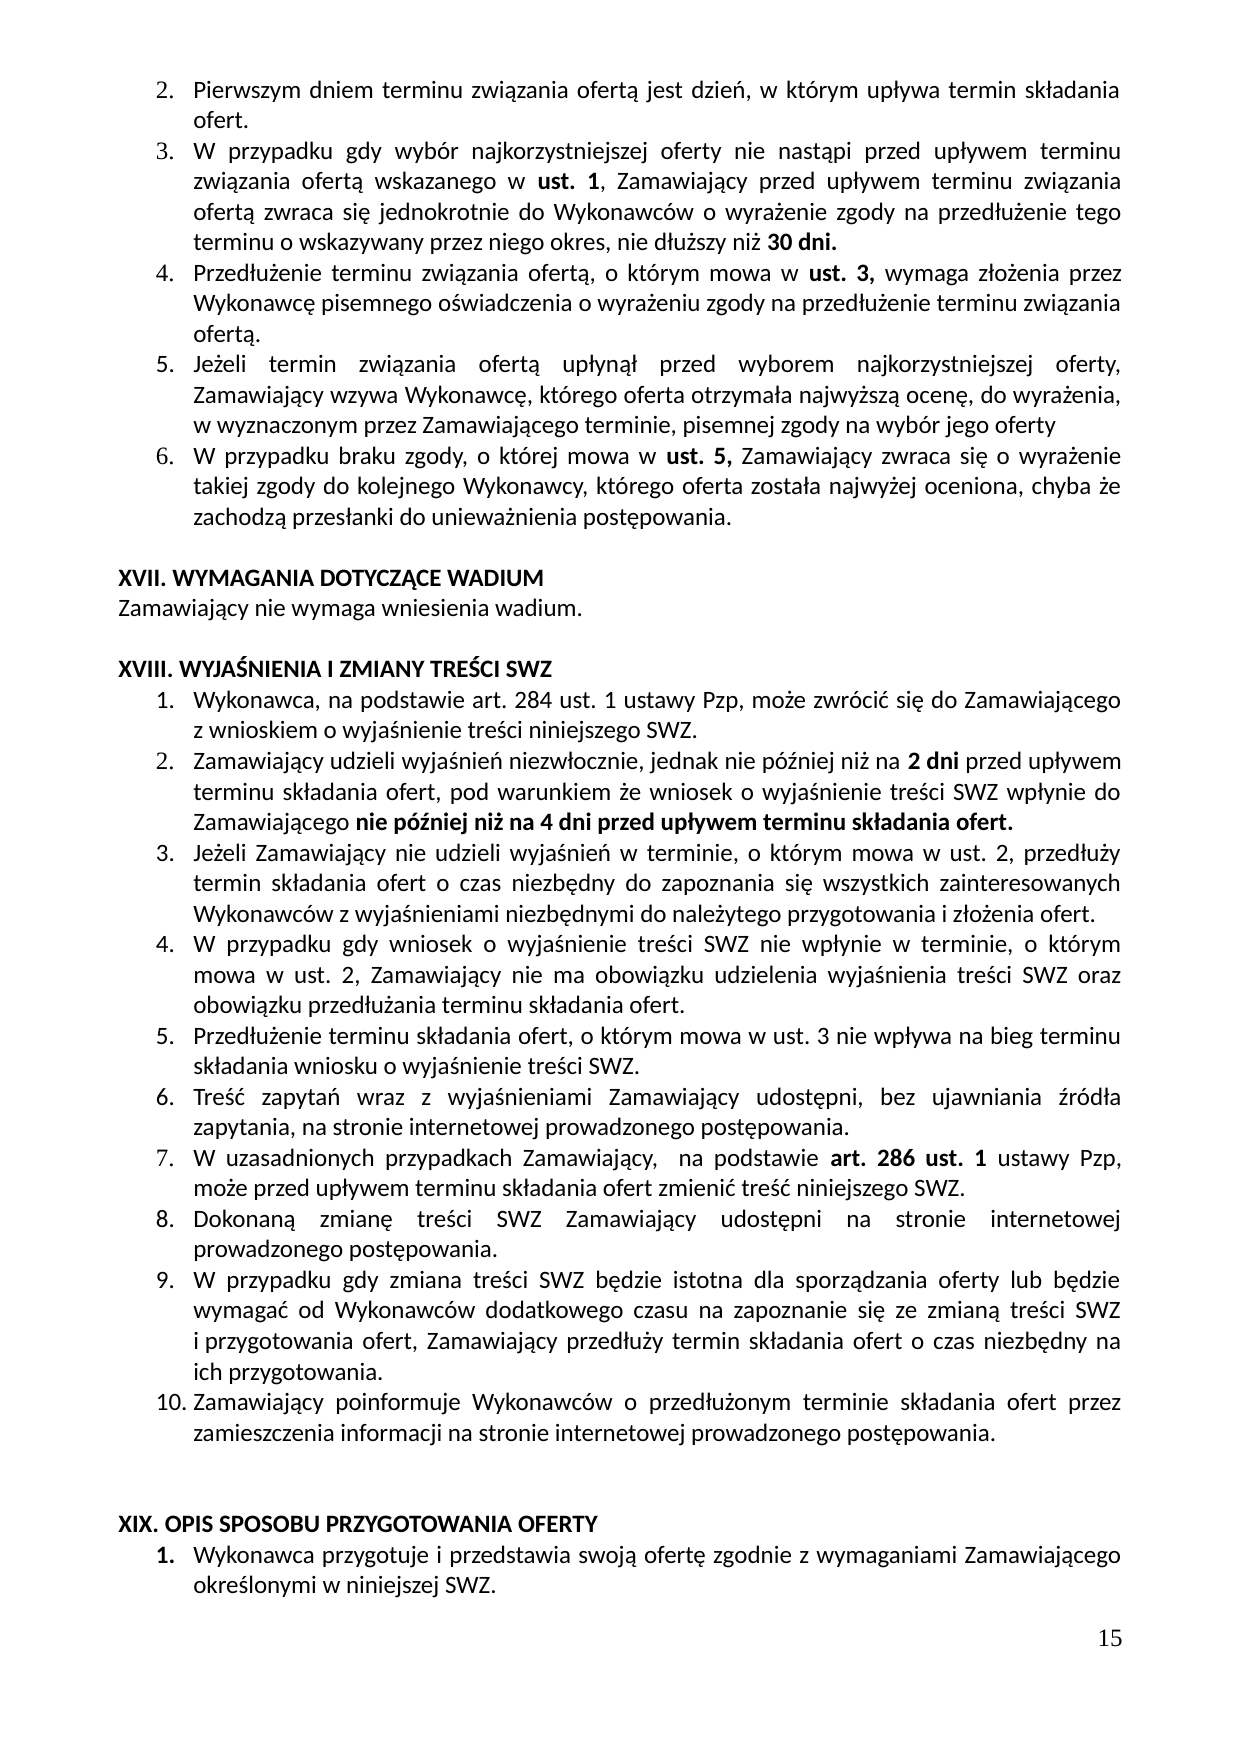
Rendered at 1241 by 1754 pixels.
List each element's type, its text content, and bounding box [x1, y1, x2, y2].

list Wykonawca, na podstawie art. 284 ust. 1 ustawy Pzp, może zwrócić się do Zamawiającego z wnioskiem o wyjaśnienie treści niniejszego SWZ. [156, 684, 1122, 745]
list Przedłużenie terminu związania ofertą, o którym mowa w ust. 3, wymaga złożenia przez Wykonawcę pisemnego oświadczenia o wyrażeniu zgody na przedłużenie terminu związania ofertą. [156, 257, 1122, 348]
list W uzasadnionych przypadkach Zamawiający, na podstawie art. 286 ust. 1 ustawy Pzp, może przed upływem terminu składania ofert zmienić treść niniejszego SWZ. [156, 1142, 1122, 1203]
list Dokonaną zmianę treści SWZ Zamawiający udostępni na stronie internetowej prowadzonego postępowania. [156, 1203, 1122, 1264]
list Pierwszym dniem terminu związania ofertą jest dzień, w którym upływa termin składania ofert. [156, 74, 1122, 135]
list W przypadku gdy wybór najkorzystniejszej oferty nie nastąpi przed upływem terminu związania ofertą wskazanego w ust. 1, Zamawiający przed upływem terminu związania ofertą zwraca się jednokrotnie do Wykonawców o wyrażenie zgody na przedłużenie tego terminu o wskazywany przez niego okres, nie dłuższy niż 30 dni. [156, 135, 1122, 257]
list Jeżeli Zamawiający nie udzieli wyjaśnień w terminie, o którym mowa w ust. 2, przedłuży termin składania ofert o czas niezbędny do zapoznania się wszystkich zainteresowanych Wykonawców z wyjaśnieniami niezbędnymi do należytego przygotowania i złożenia ofert. [156, 837, 1122, 928]
list Treść zapytań wraz z wyjaśnieniami Zamawiający udostępni, bez ujawniania źródła zapytania, na stronie internetowej prowadzonego postępowania. [156, 1081, 1122, 1142]
list Przedłużenie terminu składania ofert, o którym mowa w ust. 3 nie wpływa na bieg terminu składania wniosku o wyjaśnienie treści SWZ. [156, 1020, 1122, 1081]
list Wykonawca przygotuje i przedstawia swoją ofertę zgodnie z wymaganiami Zamawiającego określonymi w niniejszej SWZ. [156, 1539, 1122, 1600]
list Zamawiający udzieli wyjaśnień niezwłocznie, jednak nie później niż na 2 dni przed upływem terminu składania ofert, pod warunkiem że wniosek o wyjaśnienie treści SWZ wpłynie do Zamawiającego nie później niż na 4 dni przed upływem terminu składania ofert. [156, 745, 1122, 837]
text XIX. OPIS SPOSOBU PRZYGOTOWANIA OFERTY [118, 1508, 1122, 1539]
list W przypadku gdy wniosek o wyjaśnienie treści SWZ nie wpłynie w terminie, o którym mowa w ust. 2, Zamawiający nie ma obowiązku udzielenia wyjaśnienia treści SWZ oraz obowiązku przedłużania terminu składania ofert. [156, 928, 1122, 1020]
text XVIII. WYJAŚNIENIA I ZMIANY TREŚCI SWZ [118, 654, 1122, 684]
text XVII. WYMAGANIA DOTYCZĄCE WADIUM [118, 562, 1122, 593]
list W przypadku braku zgody, o której mowa w ust. 5, Zamawiający zwraca się o wyrażenie takiej zgody do kolejnego Wykonawcy, którego oferta została najwyżej oceniona, chyba że zachodzą przesłanki do unieważnienia postępowania. [156, 440, 1122, 532]
list Jeżeli termin związania ofertą upłynął przed wyborem najkorzystniejszej oferty, Zamawiający wzywa Wykonawcę, którego oferta otrzymała najwyższą ocenę, do wyrażenia, w wyznaczonym przez Zamawiającego terminie, pisemnej zgody na wybór jego oferty [156, 348, 1122, 440]
list W przypadku gdy zmiana treści SWZ będzie istotna dla sporządzania oferty lub będzie wymagać od Wykonawców dodatkowego czasu na zapoznanie się ze zmianą treści SWZ i przygotowania ofert, Zamawiający przedłuży termin składania ofert o czas niezbędny na ich przygotowania. [156, 1264, 1122, 1386]
list Zamawiający poinformuje Wykonawców o przedłużonym terminie składania ofert przez zamieszczenia informacji na stronie internetowej prowadzonego postępowania. [156, 1386, 1122, 1447]
text Zamawiający nie wymaga wniesienia wadium. [118, 593, 1122, 623]
